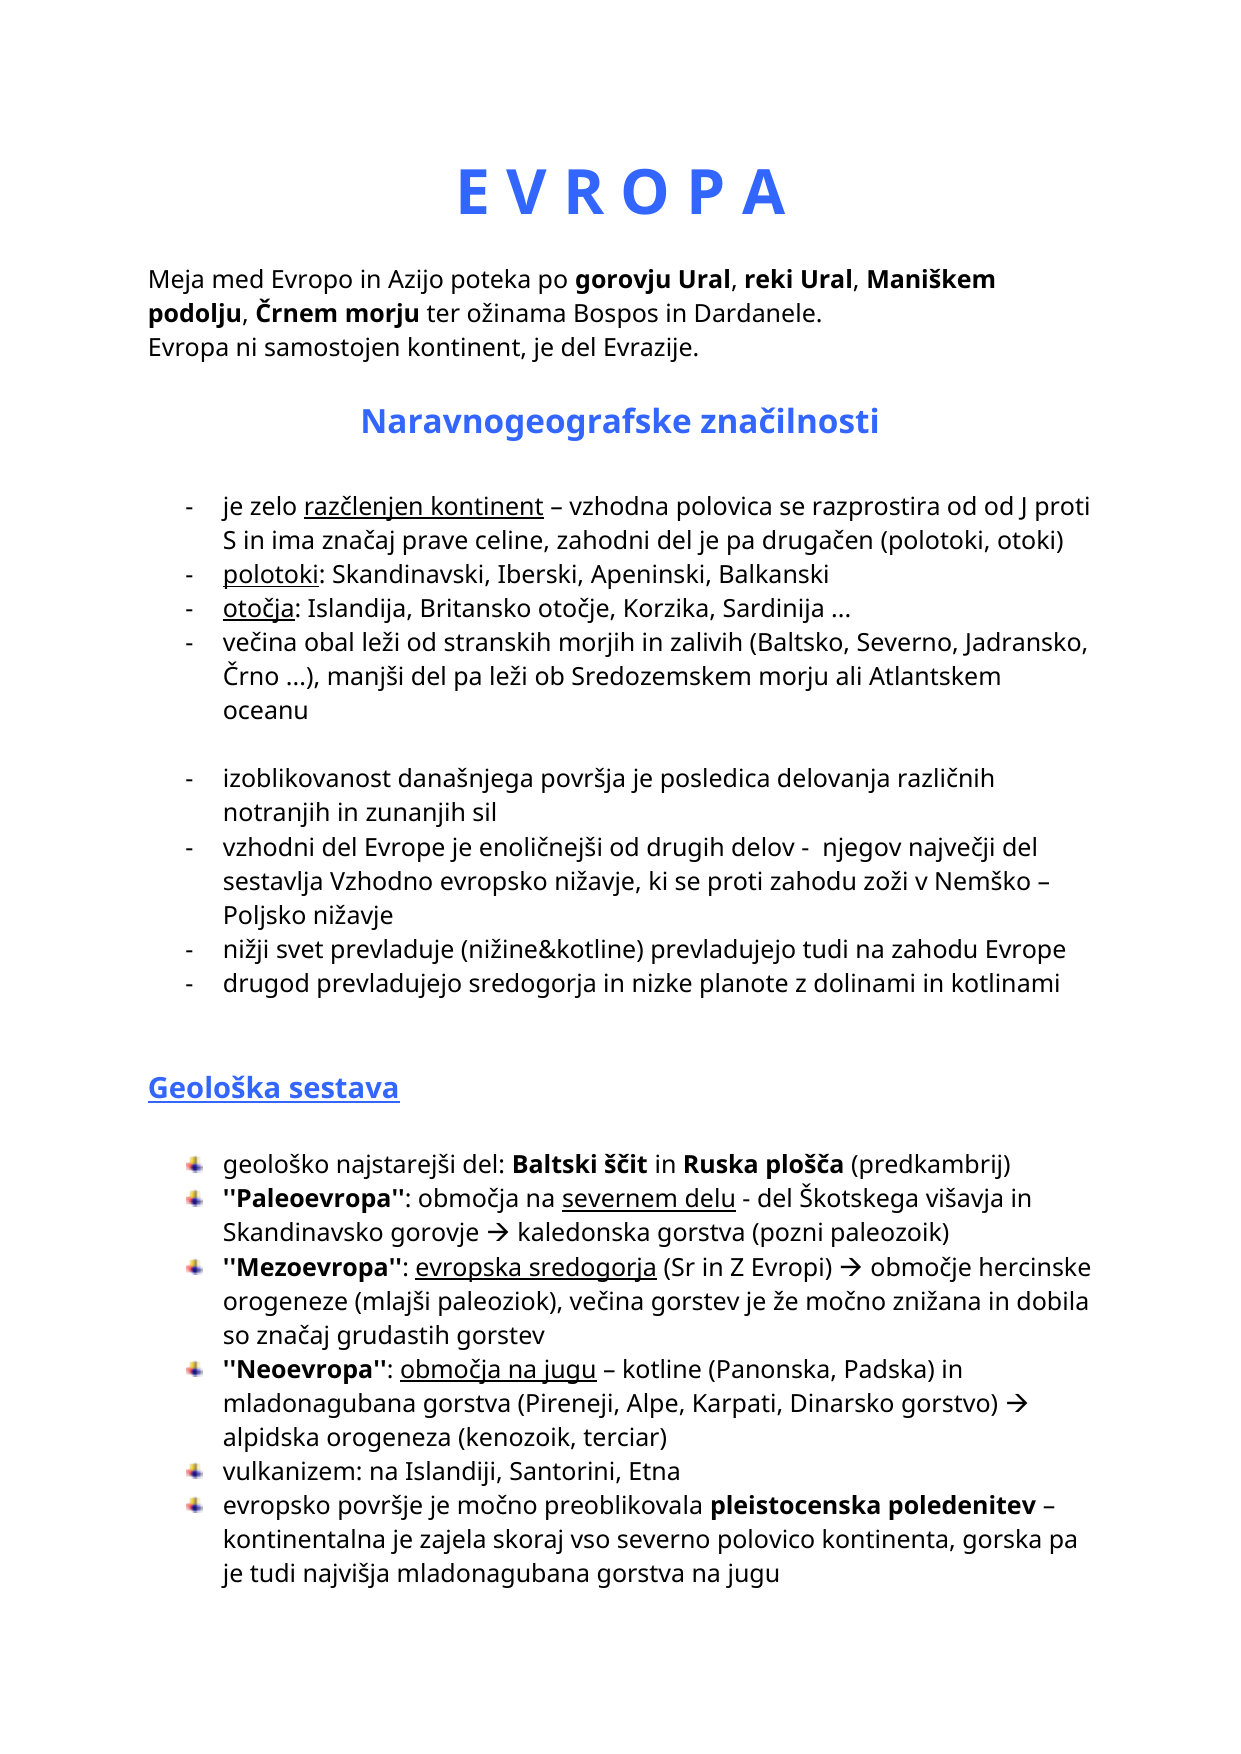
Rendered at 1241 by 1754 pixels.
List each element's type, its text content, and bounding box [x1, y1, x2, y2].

picture [186, 1189, 203, 1207]
picture [186, 1155, 203, 1173]
list nižji svet prevladuje (nižine&kotline) prevladujejo tudi na zahodu Evrope [185, 931, 1093, 965]
list ''Neoevropa'': območja na jugu – kotline (Panonska, Padska) in mladonagubana gorstva (Pireneji, Alpe, Karpati, Dinarsko gorstvo)  alpidska orogeneza (kenozoik, terciar) [185, 1351, 1093, 1453]
picture [186, 1258, 203, 1275]
text E V R O P A [148, 148, 1093, 233]
list ''Paleoevropa'': območja na severnem delu - del Škotskega višavja in Skandinavsko gorovje  kaledonska gorstva (pozni paleozoik) [185, 1181, 1093, 1249]
list izoblikovanost današnjega površja je posledica delovanja različnih notranjih in zunanjih sil [185, 761, 1093, 829]
list evropsko površje je močno preoblikovala pleistocenska poledenitev – kontinentalna je zajela skoraj vso severno polovico kontinenta, gorska pa je tudi najvišja mladonagubana gorstva na jugu [185, 1488, 1093, 1590]
picture [186, 1462, 203, 1479]
text Geološka sestava [148, 1068, 1093, 1107]
text Naravnogeografske značilnosti [148, 398, 1093, 443]
list je zelo razčlenjen kontinent – vzhodna polovica se razprostira od od J proti S in ima značaj prave celine, zahodni del je pa drugačen (polotoki, otoki) [185, 488, 1093, 557]
picture [186, 1496, 203, 1513]
list polotoki: Skandinavski, Iberski, Apeninski, Balkanski [185, 557, 1093, 591]
list drugod prevladujejo sredogorja in nizke planote z dolinami in kotlinami [185, 965, 1093, 999]
text Meja med Evropo in Azijo poteka po gorovju Ural, reki Ural, Maniškem podolju, Črnem morju ter ožinama Bospos in Dardanele. [148, 261, 1093, 329]
picture [186, 1360, 203, 1377]
list večina obal leži od stranskih morjih in zalivih (Baltsko, Severno, Jadransko, Črno ...), manjši del pa leži ob Sredozemskem morju ali Atlantskem oceanu [185, 625, 1093, 727]
list ''Mezoevropa'': evropska sredogorja (Sr in Z Evropi)  območje hercinske orogeneze (mlajši paleoziok), večina gorstev je že močno znižana in dobila so značaj grudastih gorstev [185, 1249, 1093, 1351]
text Evropa ni samostojen kontinent, je del Evrazije. [148, 329, 1093, 364]
list geološko najstarejši del: Baltski ščit in Ruska plošča (predkambrij) [185, 1147, 1093, 1181]
list vulkanizem: na Islandiji, Santorini, Etna [185, 1453, 1093, 1488]
list vzhodni del Evrope je enoličnejši od drugih delov - njegov največji del sestavlja Vzhodno evropsko nižavje, ki se proti zahodu zoži v Nemško – Poljsko nižavje [185, 829, 1093, 931]
list otočja: Islandija, Britansko otočje, Korzika, Sardinija ... [185, 591, 1093, 625]
